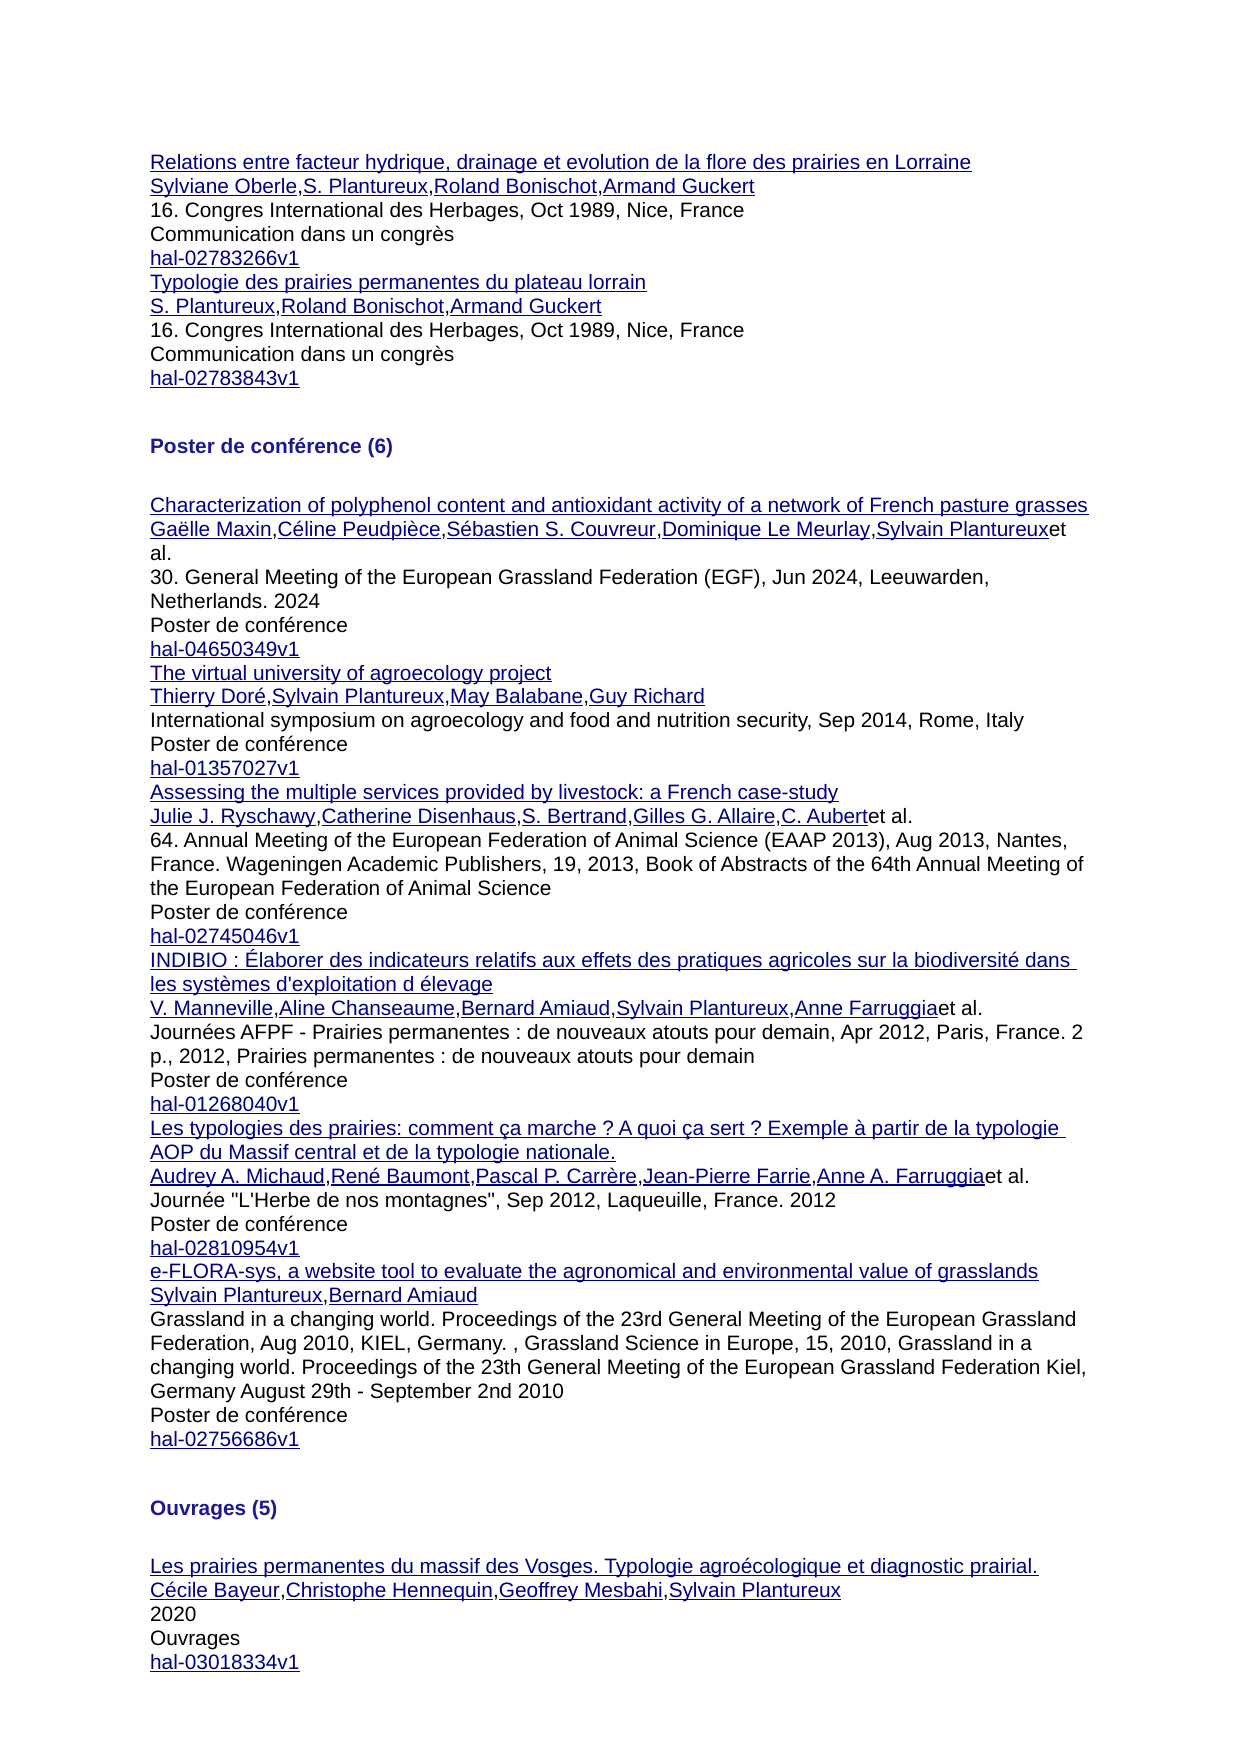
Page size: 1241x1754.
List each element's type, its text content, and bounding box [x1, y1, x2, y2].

table_header Characterization of polyphenol content and antioxidant activity of a network of French pasture grasses Gaëlle Maxin,Céline Peudpièce,Sébastien S. Couvreur,Dominique Le Meurlay,Sylvain Plantureuxet al. 30. General Meeting of the European Grassland Federation (EGF), Jun 2024, Leeuwarden, Netherlands. 2024 Poster de conférence hal-04650349v1 [150, 493, 1090, 660]
table_cell Assessing the multiple services provided by livestock: a French case-study Julie J. Ryschawy,Catherine Disenhaus,S. Bertrand,Gilles G. Allaire,C. Aubertet al. 64. Annual Meeting of the European Federation of Animal Science (EAAP 2013), Aug 2013, Nantes, France. Wageningen Academic Publishers, 19, 2013, Book of Abstracts of the 64th Annual Meeting of the European Federation of Animal Science Poster de conférence hal-02745046v1 [150, 780, 1090, 948]
table_cell e-FLORA-sys, a website tool to evaluate the agronomical and environmental value of grasslands Sylvain Plantureux,Bernard Amiaud Grassland in a changing world. Proceedings of the 23rd General Meeting of the European Grassland Federation, Aug 2010, KIEL, Germany. , Grassland Science in Europe, 15, 2010, Grassland in a changing world. Proceedings of the 23th General Meeting of the European Grassland Federation Kiel, Germany August 29th - September 2nd 2010 Poster de conférence hal-02756686v1 [150, 1259, 1090, 1451]
table_cell Relations entre facteur hydrique, drainage et evolution de la flore des prairies en Lorraine Sylviane Oberle,S. Plantureux,Roland Bonischot,Armand Guckert 16. Congres International des Herbages, Oct 1989, Nice, France Communication dans un congrès hal-02783266v1 [150, 150, 1090, 270]
table_header Les prairies permanentes du massif des Vosges. Typologie agroécologique et diagnostic prairial. Cécile Bayeur,Christophe Hennequin,Geoffrey Mesbahi,Sylvain Plantureux 2020 Ouvrages hal-03018334v1 [150, 1554, 1090, 1674]
table_cell INDIBIO : Élaborer des indicateurs relatifs aux effets des pratiques agricoles sur la biodiversité dans les systèmes d'exploitation d élevage V. Manneville,Aline Chanseaume,Bernard Amiaud,Sylvain Plantureux,Anne Farruggiaet al. Journées AFPF - Prairies permanentes : de nouveaux atouts pour demain, Apr 2012, Paris, France. 2 p., 2012, Prairies permanentes : de nouveaux atouts pour demain Poster de conférence hal-01268040v1 [150, 948, 1090, 1116]
table_cell Typologie des prairies permanentes du plateau lorrain S. Plantureux,Roland Bonischot,Armand Guckert 16. Congres International des Herbages, Oct 1989, Nice, France Communication dans un congrès hal-02783843v1 [150, 270, 1090, 389]
table_cell The virtual university of agroecology project Thierry Doré,Sylvain Plantureux,May Balabane,Guy Richard International symposium on agroecology and food and nutrition security, Sep 2014, Rome, Italy Poster de conférence hal-01357027v1 [150, 660, 1090, 780]
subtitle Poster de conférence (6) [150, 434, 1090, 458]
subtitle Ouvrages (5) [150, 1496, 1090, 1520]
table_cell Les typologies des prairies: comment ça marche ? A quoi ça sert ? Exemple à partir de la typologie AOP du Massif central et de la typologie nationale. Audrey A. Michaud,René Baumont,Pascal P. Carrère,Jean-Pierre Farrie,Anne A. Farruggiaet al. Journée "L'Herbe de nos montagnes", Sep 2012, Laqueuille, France. 2012 Poster de conférence hal-02810954v1 [150, 1116, 1090, 1259]
